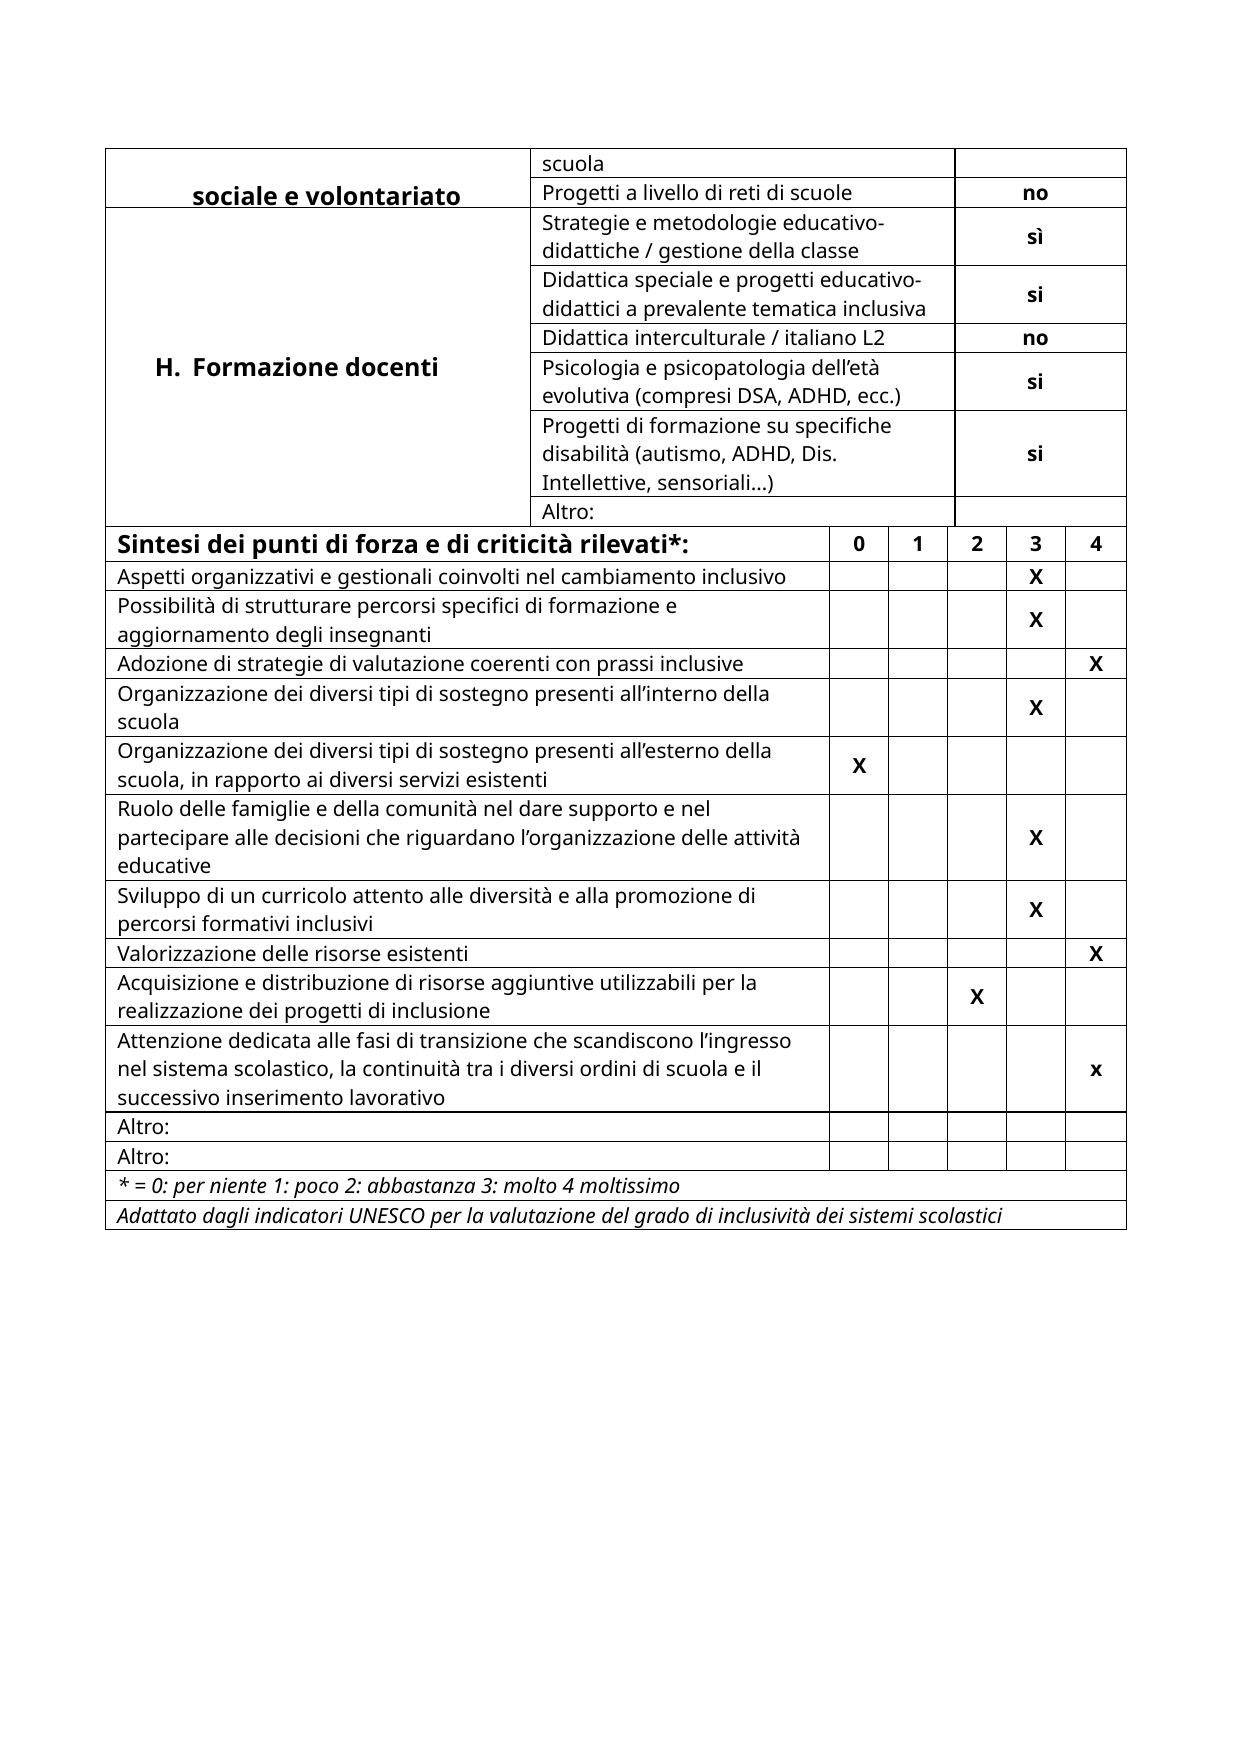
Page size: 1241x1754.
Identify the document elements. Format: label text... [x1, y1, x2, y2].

table_cell Acquisizione e distribuzione di risorse aggiuntive utilizzabili per la realizzazione dei progetti di inclusione [106, 968, 829, 1025]
table_cell [830, 1113, 888, 1141]
table_cell Progetti a livello di reti di scuole [531, 178, 954, 207]
table_cell [830, 1142, 888, 1170]
table_cell [1007, 939, 1065, 967]
table_cell Adozione di strategie di valutazione coerenti con prassi inclusive [106, 649, 829, 678]
table_cell [889, 1113, 947, 1141]
table_cell [948, 939, 1006, 967]
table_cell [1066, 1142, 1126, 1170]
table_cell X [948, 968, 1006, 1025]
table_cell X [830, 737, 888, 793]
table_cell Ruolo delle famiglie e della comunità nel dare supporto e nel partecipare alle decisioni che riguardano l’organizzazione delle attività educative [106, 795, 829, 880]
table_cell Didattica interculturale / italiano L2 [531, 324, 954, 352]
table_cell Progetti di formazione su specifiche disabilità (autismo, ADHD, Dis. Intellettive, sensoriali…) [531, 411, 954, 496]
table_cell X [1007, 881, 1065, 938]
table_cell [830, 679, 888, 736]
table_cell X [1066, 649, 1126, 678]
table_cell [948, 795, 1006, 880]
table_cell [948, 649, 1006, 678]
table_cell [948, 562, 1006, 590]
table_cell [830, 795, 888, 880]
table_cell Altro: [106, 1142, 829, 1170]
table_cell [1066, 968, 1126, 1025]
table_cell Valorizzazione delle risorse esistenti [106, 939, 829, 967]
table_cell Aspetti organizzativi e gestionali coinvolti nel cambiamento inclusivo [106, 562, 829, 590]
table_cell [830, 939, 888, 967]
table_cell * = 0: per niente 1: poco 2: abbastanza 3: molto 4 moltissimo [106, 1171, 1126, 1200]
table_cell [1007, 737, 1065, 793]
table_cell no [956, 178, 1126, 207]
table_cell [1007, 649, 1065, 678]
table_cell [830, 649, 888, 678]
table_cell sociale e volontariato [106, 149, 530, 207]
table_cell [889, 737, 947, 793]
table_cell Organizzazione dei diversi tipi di sostegno presenti all’interno della scuola [106, 679, 829, 736]
table_cell [956, 497, 1126, 526]
table_cell [1066, 679, 1126, 736]
table_cell [830, 1026, 888, 1111]
table_cell scuola [531, 149, 954, 177]
table_cell si [956, 353, 1126, 410]
table_cell Attenzione dedicata alle fasi di transizione che scandiscono l’ingresso nel sistema scolastico, la continuità tra i diversi ordini di scuola e il successivo inserimento lavorativo [106, 1026, 829, 1111]
table_cell [948, 881, 1006, 938]
table_cell [1066, 591, 1126, 648]
table_cell [830, 881, 888, 938]
table_cell [830, 562, 888, 590]
table_cell X [1066, 939, 1126, 967]
table_cell Possibilità di strutturare percorsi specifici di formazione e aggiornamento degli insegnanti [106, 591, 829, 648]
table_cell [1066, 795, 1126, 880]
table_cell [830, 591, 888, 648]
table_cell [1066, 737, 1126, 793]
table_cell [1007, 1026, 1065, 1111]
table_cell [889, 1026, 947, 1111]
table_cell [889, 881, 947, 938]
table_cell [1007, 968, 1065, 1025]
table_cell [948, 591, 1006, 648]
table_cell [948, 1113, 1006, 1141]
table_cell [889, 562, 947, 590]
table_cell Altro: [106, 1113, 829, 1141]
table_cell [1007, 1142, 1065, 1170]
table_cell [948, 737, 1006, 793]
table_cell X [1007, 562, 1065, 590]
table_cell Sviluppo di un curricolo attento alle diversità e alla promozione di percorsi formativi inclusivi [106, 881, 829, 938]
table_cell Strategie e metodologie educativo-didattiche / gestione della classe [531, 208, 954, 264]
table_cell X [1007, 679, 1065, 736]
table_cell [1007, 1113, 1065, 1141]
table_cell 0 [830, 527, 888, 561]
table_cell X [1007, 591, 1065, 648]
table_cell 4 [1066, 527, 1126, 561]
table_cell [889, 795, 947, 880]
table_cell Psicologia e psicopatologia dell’età evolutiva (compresi DSA, ADHD, ecc.) [531, 353, 954, 410]
table_cell x [1066, 1026, 1126, 1111]
table_cell 2 [948, 527, 1006, 561]
table_cell Sintesi dei punti di forza e di criticità rilevati*: [106, 527, 829, 561]
table_cell [889, 591, 947, 648]
table_cell sì [956, 208, 1126, 264]
table_cell [1066, 562, 1126, 590]
table_cell Adattato dagli indicatori UNESCO per la valutazione del grado di inclusività dei sistemi scolastici [106, 1201, 1126, 1229]
table_cell Didattica speciale e progetti educativo-didattici a prevalente tematica inclusiva [531, 266, 954, 322]
table_cell Organizzazione dei diversi tipi di sostegno presenti all’esterno della scuola, in rapporto ai diversi servizi esistenti [106, 737, 829, 793]
table_cell [948, 1142, 1006, 1170]
table_cell 1 [889, 527, 947, 561]
table_cell [889, 939, 947, 967]
table_cell Altro: [531, 497, 954, 526]
table_cell Formazione docenti [106, 208, 530, 526]
table_cell [1066, 1113, 1126, 1141]
table_cell [889, 679, 947, 736]
table_cell [948, 679, 1006, 736]
table_cell [956, 149, 1126, 177]
table_cell [830, 968, 888, 1025]
table_cell [948, 1026, 1006, 1111]
table_cell [889, 1142, 947, 1170]
table_cell 3 [1007, 527, 1065, 561]
table_cell [889, 968, 947, 1025]
table_cell si [956, 266, 1126, 322]
table_cell no [956, 324, 1126, 352]
table_cell X [1007, 795, 1065, 880]
table_cell [1066, 881, 1126, 938]
table_cell [889, 649, 947, 678]
table_cell si [956, 411, 1126, 496]
